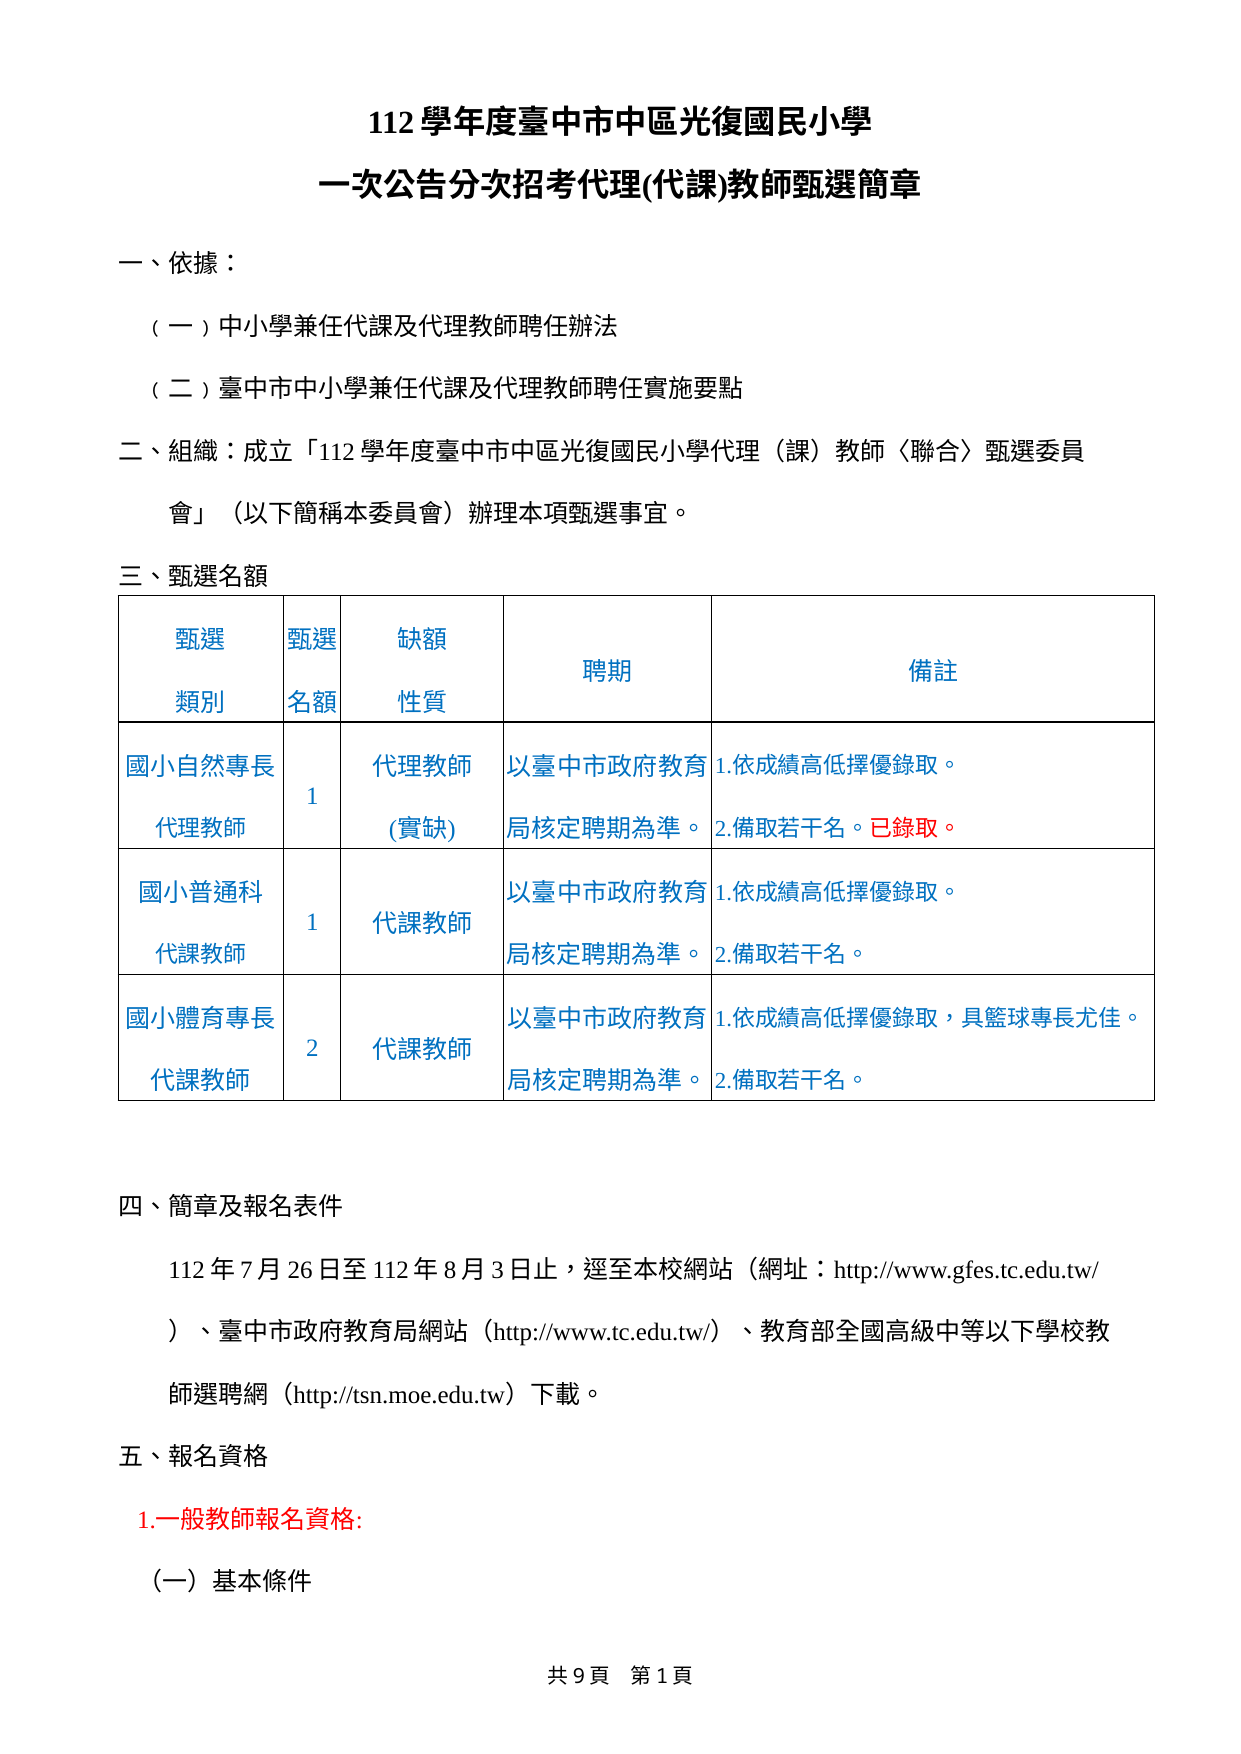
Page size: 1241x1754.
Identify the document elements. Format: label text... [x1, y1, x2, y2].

table_cell 以臺中市政府教育局核定聘期為準。 [504, 723, 711, 847]
table_cell 代課教師 [341, 975, 503, 1099]
table_cell 1 [284, 849, 340, 973]
table_cell 1.依成績高低擇優錄取。 2.備取若干名。 [712, 849, 1154, 973]
text （一）基本條件 [118, 1538, 1122, 1601]
table_cell 國小自然專長 代理教師 [119, 723, 283, 847]
text 一次公告分次招考代理(代課)教師甄選簡章 [118, 141, 1122, 203]
table_cell 以臺中市政府教育局核定聘期為準。 [504, 849, 711, 973]
text 一、依據： [118, 220, 1122, 283]
table_cell 1 [284, 723, 340, 847]
table_cell 國小體育專長 代課教師 [119, 975, 283, 1099]
table_header 甄選 類別 [119, 596, 283, 721]
table_header 備註 [712, 596, 1154, 721]
text 112學年度臺中市中區光復國民小學 [118, 78, 1122, 141]
table_cell 代理教師 (實缺) [341, 723, 503, 847]
table_cell 國小普通科 代課教師 [119, 849, 283, 973]
table_header 甄選 名額 [284, 596, 340, 721]
text ﹙二﹚臺中市中小學兼任代課及代理教師聘任實施要點 [143, 345, 1122, 408]
table_cell 1.依成績高低擇優錄取。 2.備取若干名。已錄取。 [712, 723, 1154, 847]
text ﹙一﹚中小學兼任代課及代理教師聘任辦法 [143, 283, 1122, 345]
table_cell 以臺中市政府教育局核定聘期為準。 [504, 975, 711, 1099]
text 二、組織：成立「112學年度臺中市中區光復國民小學代理（課）教師〈聯合〉甄選委員會」（以下簡稱本委員會）辦理本項甄選事宜。 [118, 408, 1122, 533]
text 四、簡章及報名表件 112年7月26日至112年8月3日止，逕至本校網站（網址：http://www.gfes.tc.edu.tw/）、臺中市政府教育局網站（http://www.tc.edu.tw/）、教育部全國高級中等以下學校教師選聘網（http://tsn.moe.edu.tw）下載。 [118, 1163, 1122, 1413]
table_cell 代課教師 [341, 849, 503, 973]
text 1.一般教師報名資格: [118, 1476, 1122, 1538]
table_cell 1.依成績高低擇優錄取，具籃球專長尤佳。 2.備取若干名。 [712, 975, 1154, 1099]
table_header 缺額 性質 [341, 596, 503, 721]
table_header 聘期 [504, 596, 711, 721]
table_cell 2 [284, 975, 340, 1099]
text 三、甄選名額 [118, 533, 1122, 595]
text 五、報名資格 [118, 1413, 1122, 1476]
